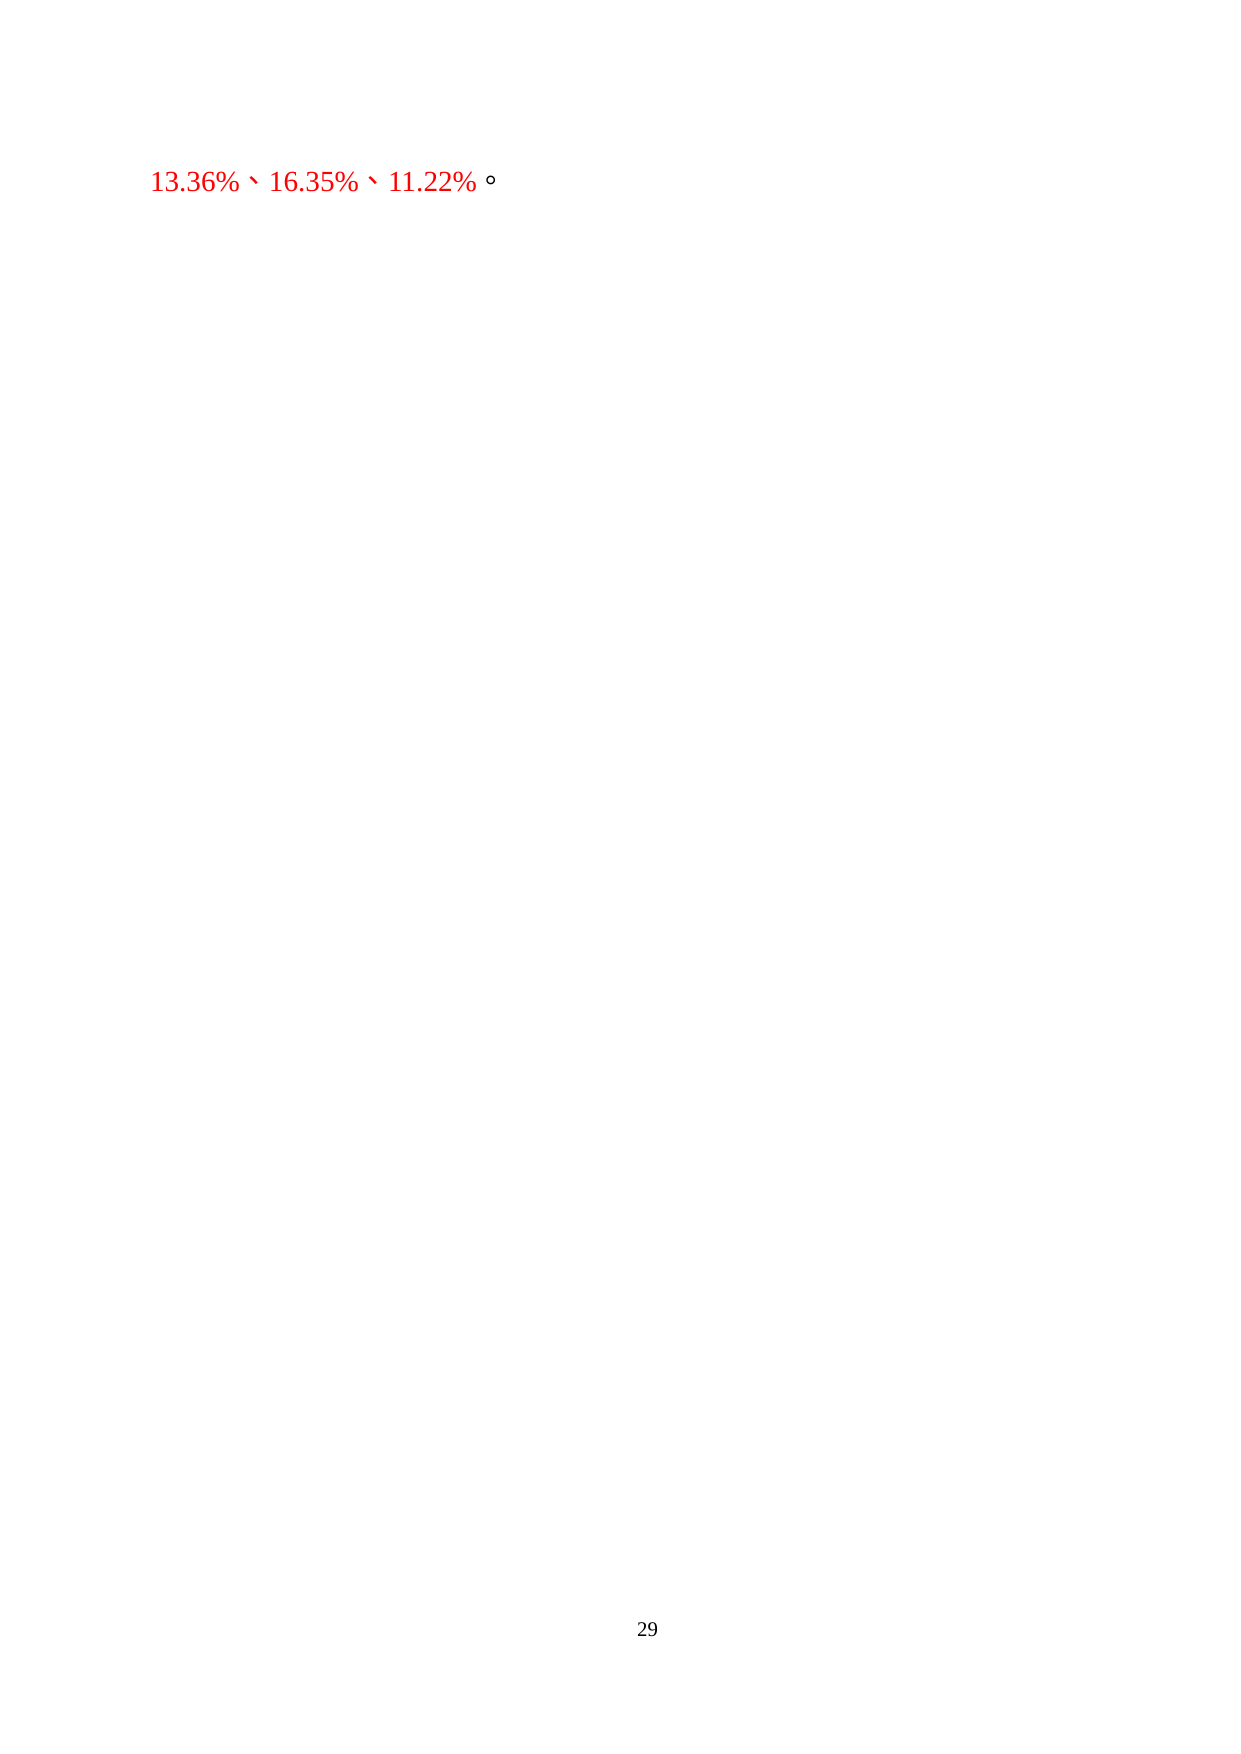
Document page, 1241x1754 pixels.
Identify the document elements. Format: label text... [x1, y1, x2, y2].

text 111年1-5月勞動力參與率為59.15%，較110年同期上升0.08個百分點；失業率為3.65%，較110年同期下降0.11個百分點。同時期新登記求供倍數為1.8倍（意即每位求職者平均可有1.8個工作機會），較110年同期之1.84倍減少0.04倍。111年1-5月初次認定失業給付申請案件累計有27,895件、核付案件有142,220件、核付金額34.6億元，分別較110年同期減少13.36%、16.35%、11.22%。 [150, 150, 1107, 202]
